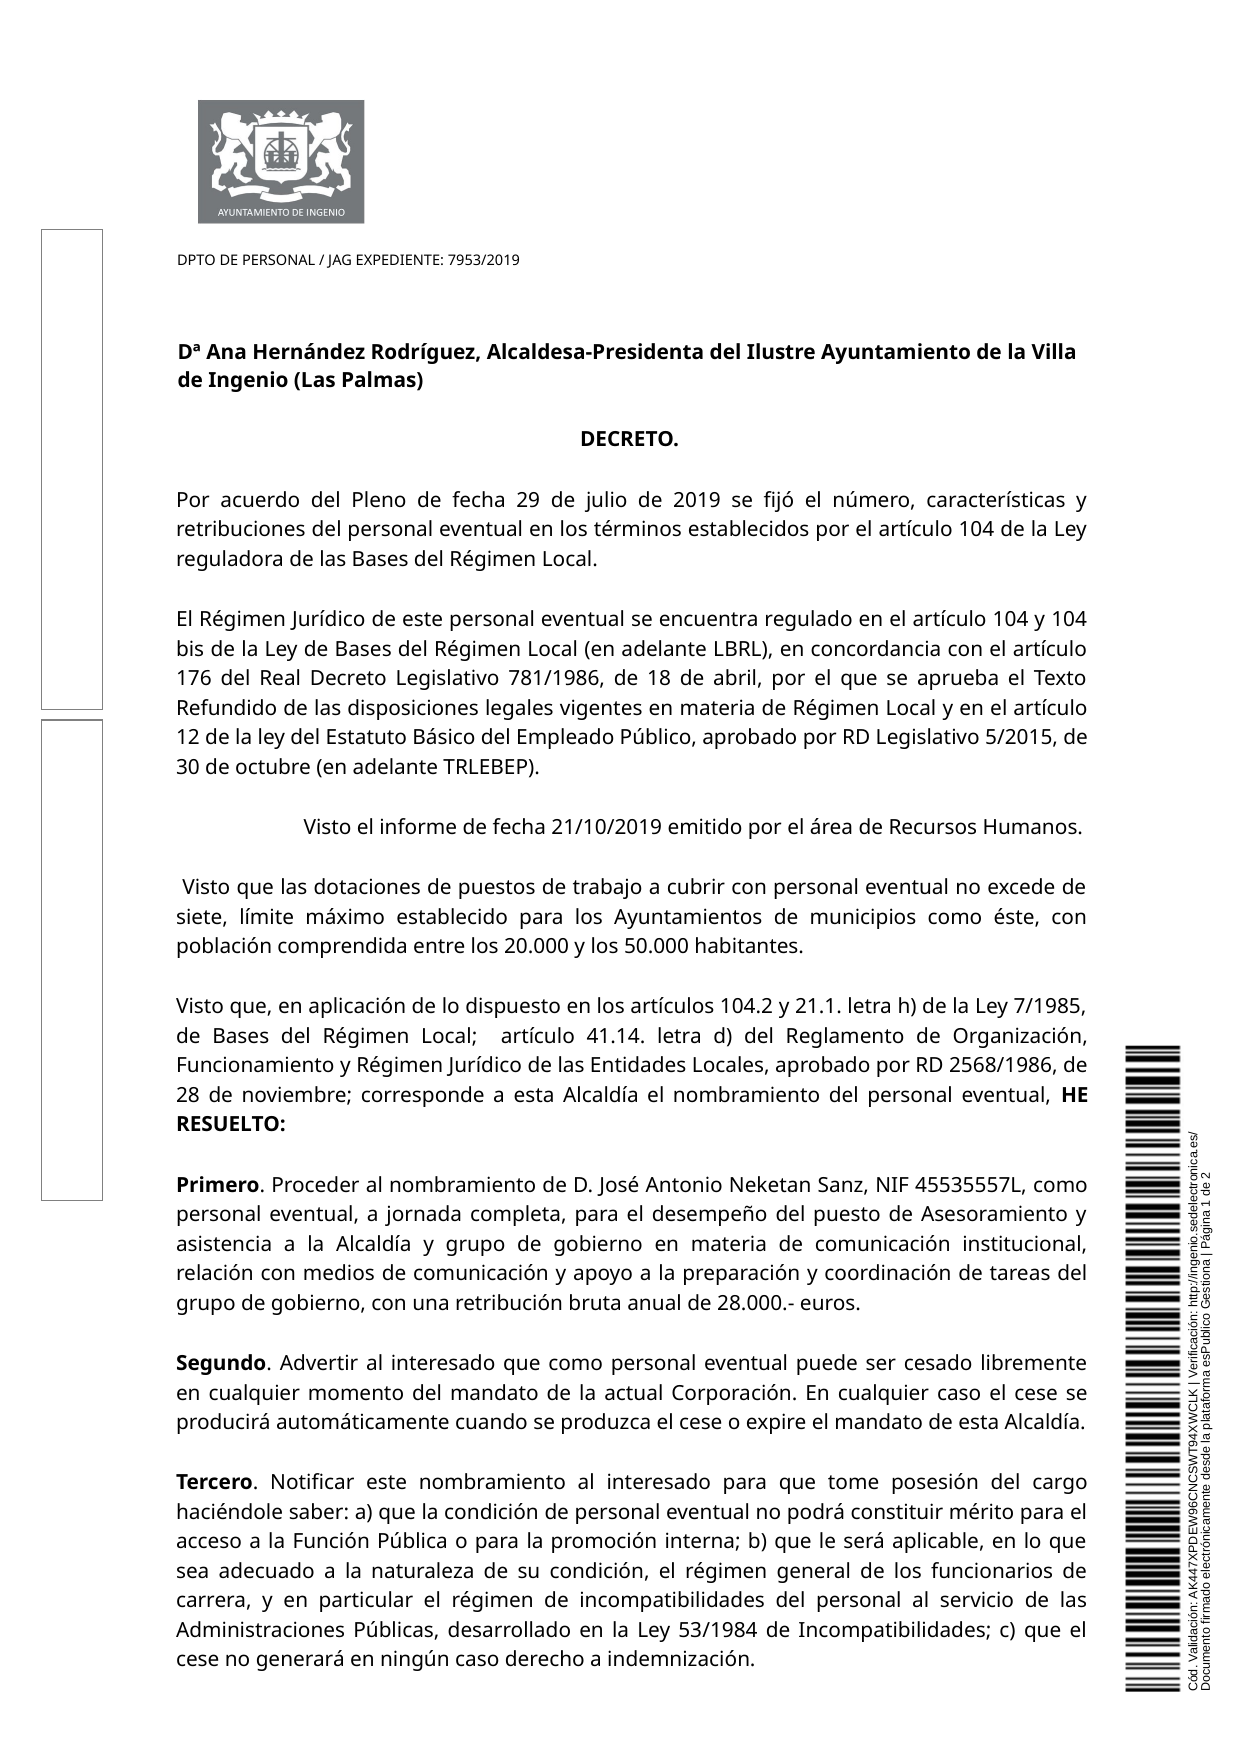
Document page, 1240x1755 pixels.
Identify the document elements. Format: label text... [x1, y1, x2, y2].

subtitle DPTO DE PERSONAL / JAG EXPEDIENTE: 7953/2019 [177, 250, 1089, 269]
text Primero. Proceder al nombramiento de D. José Antonio Neketan Sanz, NIF 45535557L, como personal eventual, a jornada completa, para el desempeño del puesto de Asesoramiento y asistencia a la Alcaldía y grupo de gobierno en materia de comunicación institucional, relación con medios de comunicación y apoyo a la preparación y coordinación de tareas del grupo de gobierno, con una retribución bruta anual de 28.000.- euros. [176, 1170, 1088, 1316]
text Por acuerdo del Pleno de fecha 29 de julio de 2019 se fijó el número, características y retribuciones del personal eventual en los términos establecidos por el artículo 104 de la Ley reguladora de las Bases del Régimen Local. [176, 485, 1088, 572]
text Visto el informe de fecha 21/10/2019 emitido por el área de Recursos Humanos. [175, 812, 1089, 841]
text Visto que las dotaciones de puestos de trabajo a cubrir con personal eventual no excede de siete, límite máximo establecido para los Ayuntamientos de municipios como éste, con población comprendida entre los 20.000 y los 50.000 habitantes. [176, 872, 1088, 960]
text Segundo. Advertir al interesado que como personal eventual puede ser cesado libremente en cualquier momento del mandato de la actual Corporación. En cualquier caso el cese se producirá automáticamente cuando se produzca el cese o expire el mandato de esta Alcaldía. [176, 1348, 1088, 1436]
text Visto que, en aplicación de lo dispuesto en los artículos 104.2 y 21.1. letra h) de la Ley 7/1985, de Bases del Régimen Local; artículo 41.14. letra d) del Reglamento de Organización, Funcionamiento y Régimen Jurídico de las Entidades Locales, aprobado por RD 2568/1986, de 28 de noviembre; corresponde a esta Alcaldía el nombramiento del personal eventual, HE RESUELTO: [176, 992, 1088, 1138]
text DECRETO. [175, 424, 1089, 453]
text Tercero. Notificar este nombramiento al interesado para que tome posesión del cargo haciéndole saber: a) que la condición de personal eventual no podrá constituir mérito para el acceso a la Función Pública o para la promoción interna; b) que le será aplicable, en lo que sea adecuado a la naturaleza de su condición, el régimen general de los funcionarios de carrera, y en particular el régimen de incompatibilidades del personal al servicio de las Administraciones Públicas, desarrollado en la Ley 53/1984 de Incompatibilidades; c) que el cese no generará en ningún caso derecho a indemnización. [176, 1467, 1088, 1673]
text Dª Ana Hernández Rodríguez, Alcaldesa-Presidenta del Ilustre Ayuntamiento de la Villa de Ingenio (Las Palmas) [177, 337, 1089, 394]
text El Régimen Jurídico de este personal eventual se encuentra regulado en el artículo 104 y 104 bis de la Ley de Bases del Régimen Local (en adelante LBRL), en concordancia con el artículo 176 del Real Decreto Legislativo 781/1986, de 18 de abril, por el que se aprueba el Texto Refundido de las disposiciones legales vigentes en materia de Régimen Local y en el artículo 12 de la ley del Estatuto Básico del Empleado Público, aprobado por RD Legislativo 5/2015, de 30 de octubre (en adelante TRLEBEP). [176, 604, 1088, 780]
